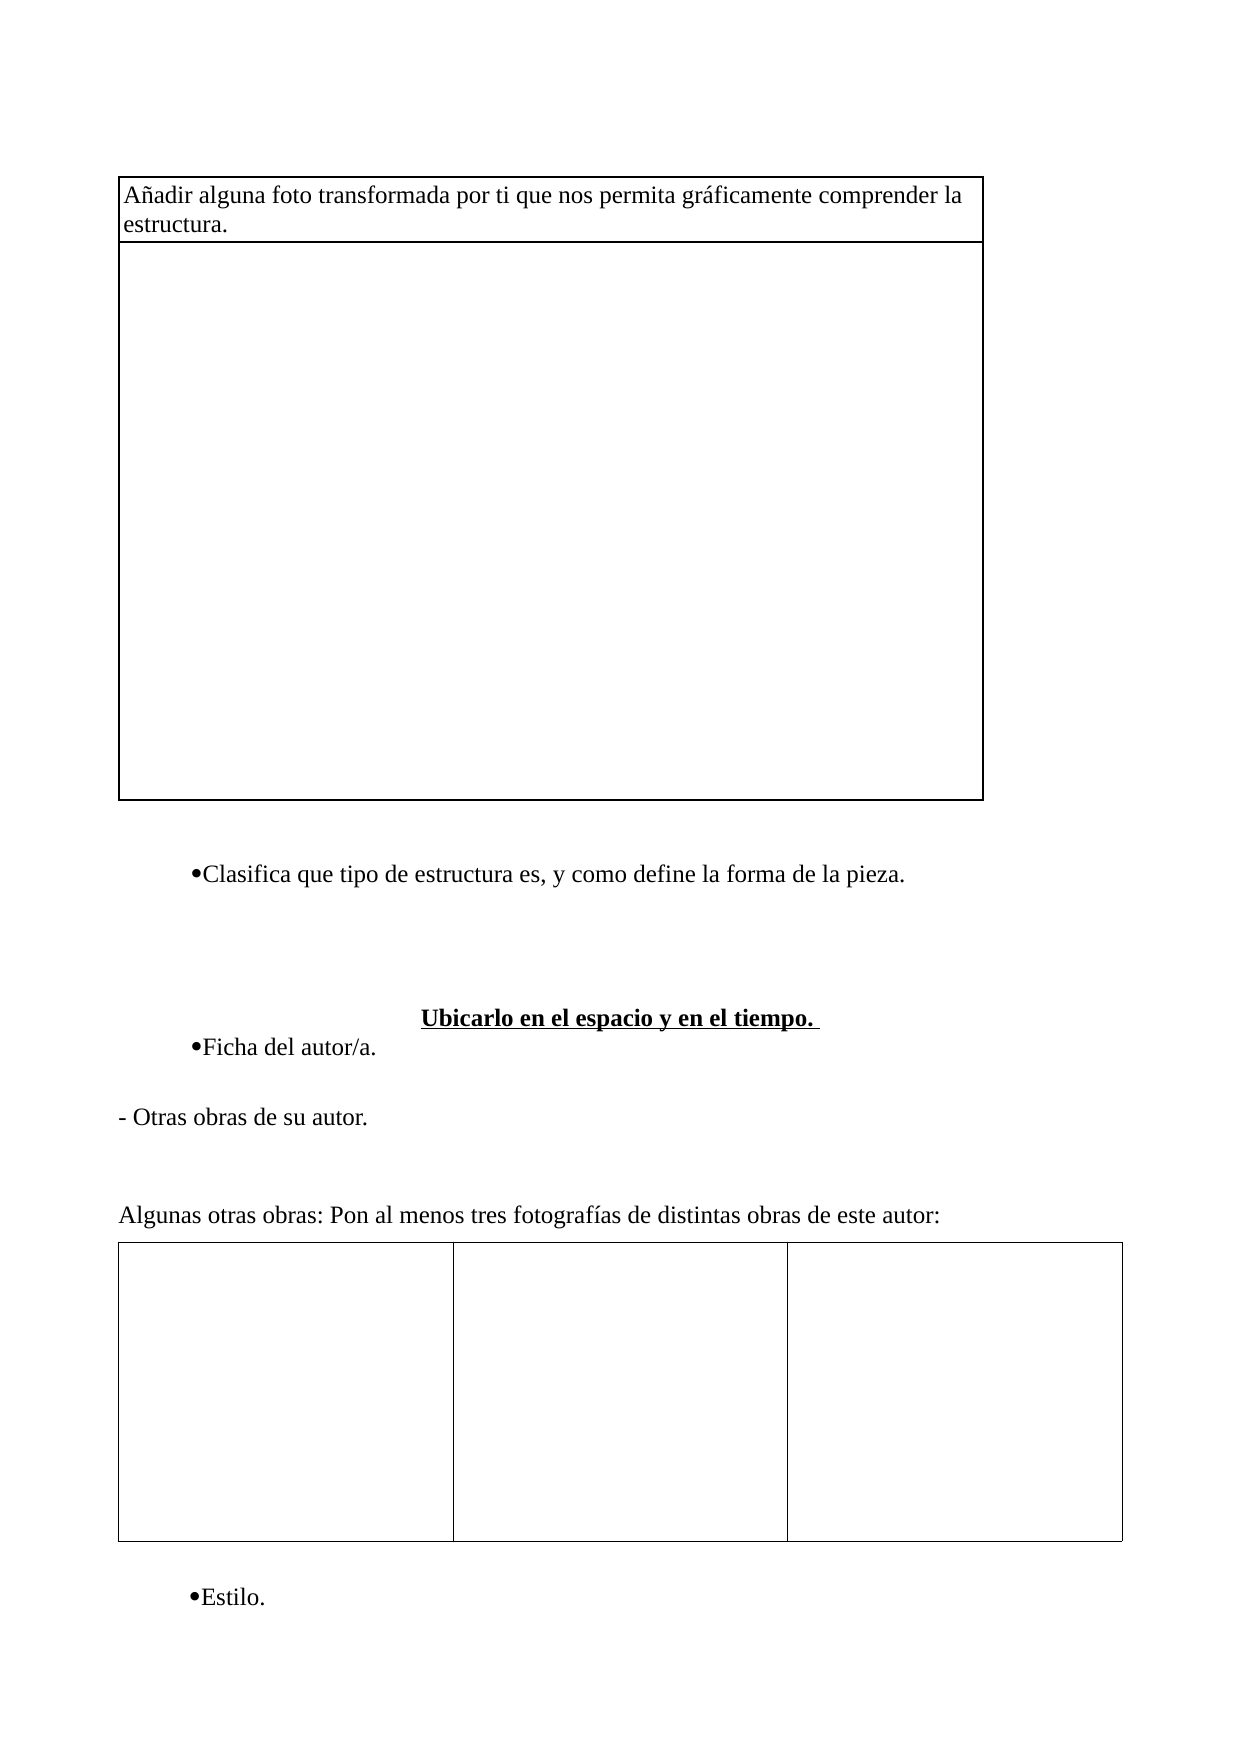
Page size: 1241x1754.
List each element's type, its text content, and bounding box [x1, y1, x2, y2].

table_header Añadir alguna foto transformada por ti que nos permita gráficamente comprender la estructura. [120, 178, 982, 241]
text Ubicarlo en el espacio y en el tiempo. [118, 1003, 1122, 1032]
table_header [119, 1243, 453, 1541]
table_header [788, 1243, 1122, 1541]
text ·Ficha del autor/a. [118, 1032, 1122, 1060]
text Algunas otras obras: Pon al menos tres fotografías de distintas obras de este autor: [118, 1200, 1122, 1229]
text ·Estilo. [190, 1582, 1122, 1611]
text ·Clasifica que tipo de estructura es, y como define la forma de la pieza. [118, 859, 1122, 888]
table_header [454, 1243, 787, 1541]
text - Otras obras de su autor. [118, 1102, 1122, 1130]
table_cell [120, 243, 982, 799]
table_cell [118, 801, 984, 830]
